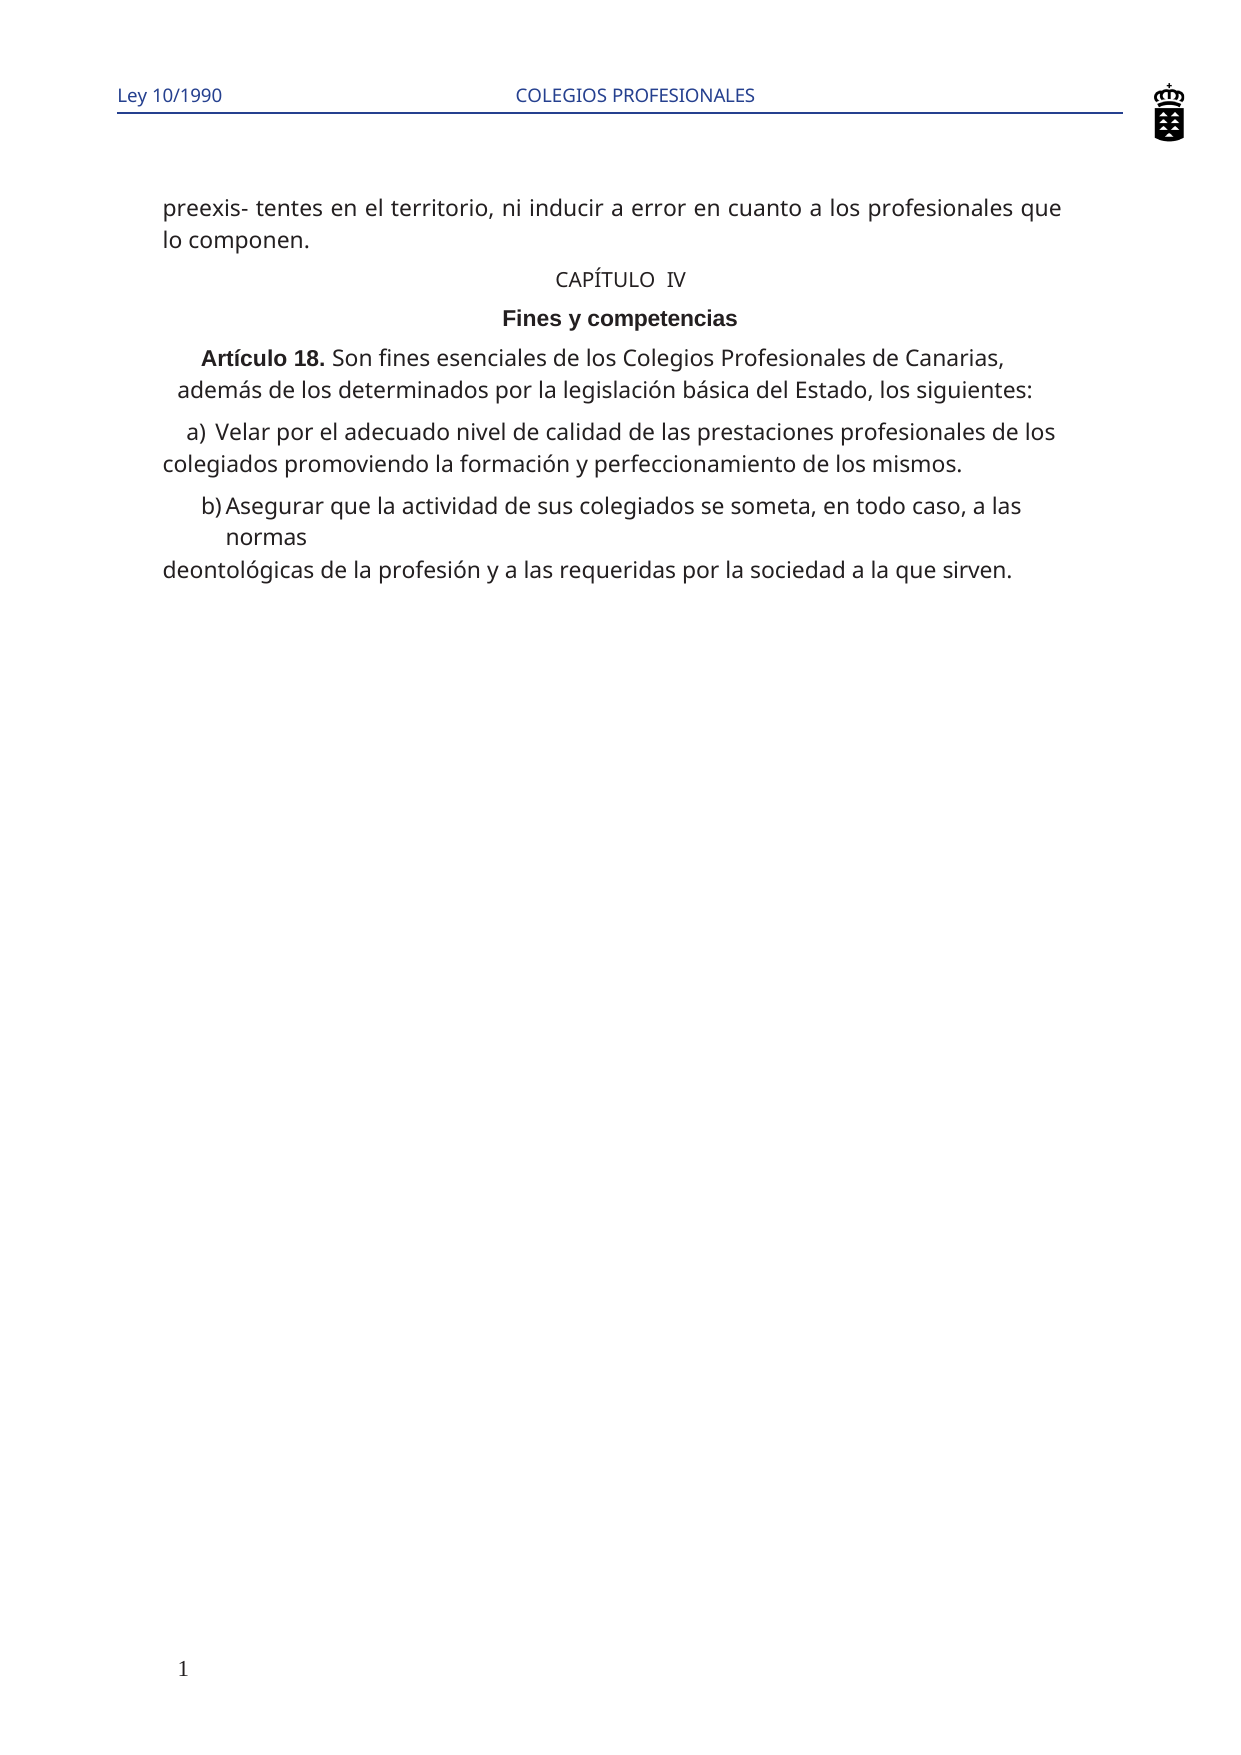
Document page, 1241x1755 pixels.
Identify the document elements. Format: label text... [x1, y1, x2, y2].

text CAPÍTULO IV [163, 266, 1078, 294]
list Asegurar que la actividad de sus colegiados se someta, en todo caso, a las normas [201, 490, 1078, 552]
list Velar por el adecuado nivel de calidad de las prestaciones profesionales de los colegiados promoviendo la formación y perfeccionamiento de los mismos. [162, 416, 1064, 479]
text Artículo 18. Son fines esenciales de los Colegios Profesionales de Canarias, además de los determinados por la legislación básica del Estado, los siguientes: [177, 342, 1078, 405]
subtitle Fines y competencias [162, 305, 1077, 331]
text preexis- tentes en el territorio, ni inducir a error en cuanto a los profesionales que lo componen. [162, 192, 1064, 255]
text deontológicas de la profesión y a las requeridas por la sociedad a la que sirven. [162, 554, 1078, 585]
